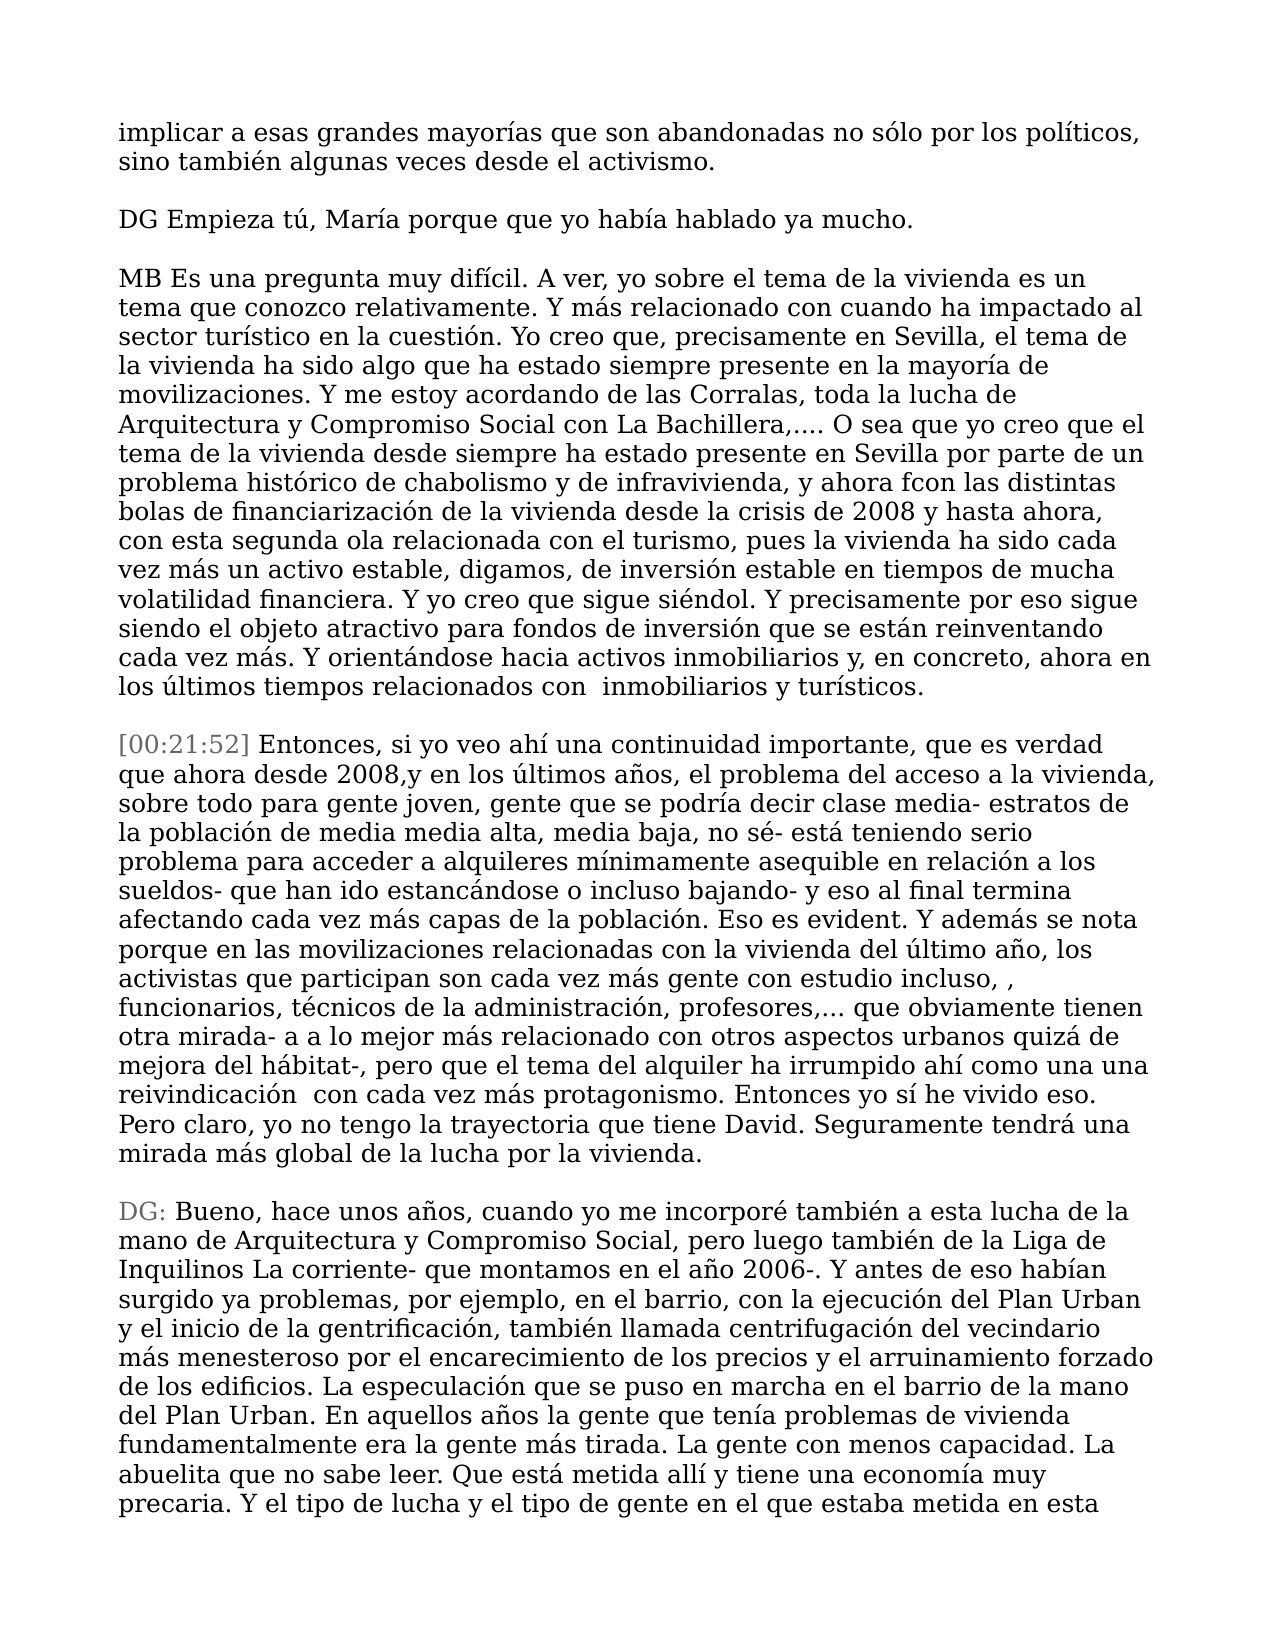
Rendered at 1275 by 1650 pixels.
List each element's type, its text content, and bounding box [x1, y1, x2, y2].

text [00:21:52] Entonces, si yo veo ahí una continuidad importante, que es verdad que ahora desde 2008,y en los últimos años, el problema del acceso a la vivienda, sobre todo para gente joven, gente que se podría decir clase media- estratos de la población de media media alta, media baja, no sé- está teniendo serio problema para acceder a alquileres mínimamente asequible en relación a los sueldos- que han ido estancándose o incluso bajando- y eso al final termina afectando cada vez más capas de la población. Eso es evident. Y además se nota porque en las movilizaciones relacionadas con la vivienda del último año, los activistas que participan son cada vez más gente con estudio incluso, , funcionarios, técnicos de la administración, profesores,... que obviamente tienen otra mirada- a a lo mejor más relacionado con otros aspectos urbanos quizá de mejora del hábitat-, pero que el tema del alquiler ha irrumpido ahí como una una reivindicación con cada vez más protagonismo. Entonces yo sí he vivido eso. Pero claro, yo no tengo la trayectoria que tiene David. Seguramente tendrá una mirada más global de la lucha por la vivienda. [118, 731, 1157, 1168]
text implicar a esas grandes mayorías que son abandonadas no sólo por los políticos, sino también algunas veces desde el activismo. [118, 118, 1157, 176]
text MB Es una pregunta muy difícil. A ver, yo sobre el tema de la vivienda es un tema que conozco relativamente. Y más relacionado con cuando ha impactado al sector turístico en la cuestión. Yo creo que, precisamente en Sevilla, el tema de la vivienda ha sido algo que ha estado siempre presente en la mayoría de movilizaciones. Y me estoy acordando de las Corralas, toda la lucha de Arquitectura y Compromiso Social con La Bachillera,.... O sea que yo creo que el tema de la vivienda desde siempre ha estado presente en Sevilla por parte de un problema histórico de chabolismo y de infravivienda, y ahora fcon las distintas bolas de financiarización de la vivienda desde la crisis de 2008 y hasta ahora, con esta segunda ola relacionada con el turismo, pues la vivienda ha sido cada vez más un activo estable, digamos, de inversión estable en tiempos de mucha volatilidad financiera. Y yo creo que sigue siéndol. Y precisamente por eso sigue siendo el objeto atractivo para fondos de inversión que se están reinventando cada vez más. Y orientándose hacia activos inmobiliarios y, en concreto, ahora en los últimos tiempos relacionados con inmobiliarios y turísticos. [118, 264, 1157, 701]
text DG Empieza tú, María porque que yo había hablado ya mucho. [118, 206, 1157, 235]
text DG: Bueno, hace unos años, cuando yo me incorporé también a esta lucha de la mano de Arquitectura y Compromiso Social, pero luego también de la Liga de Inquilinos La corriente- que montamos en el año 2006-. Y antes de eso habían surgido ya problemas, por ejemplo, en el barrio, con la ejecución del Plan Urban y el inicio de la gentrificación, también llamada centrifugación del vecindario más menesteroso por el encarecimiento de los precios y el arruinamiento forzado de los edificios. La especulación que se puso en marcha en el barrio de la mano del Plan Urban. En aquellos años la gente que tenía problemas de vivienda fundamentalmente era la gente más tirada. La gente con menos capacidad. La abuelita que no sabe leer. Que está metida allí y tiene una economía muy precaria. Y el tipo de lucha y el tipo de gente en el que estaba metida en esta [118, 1197, 1157, 1518]
